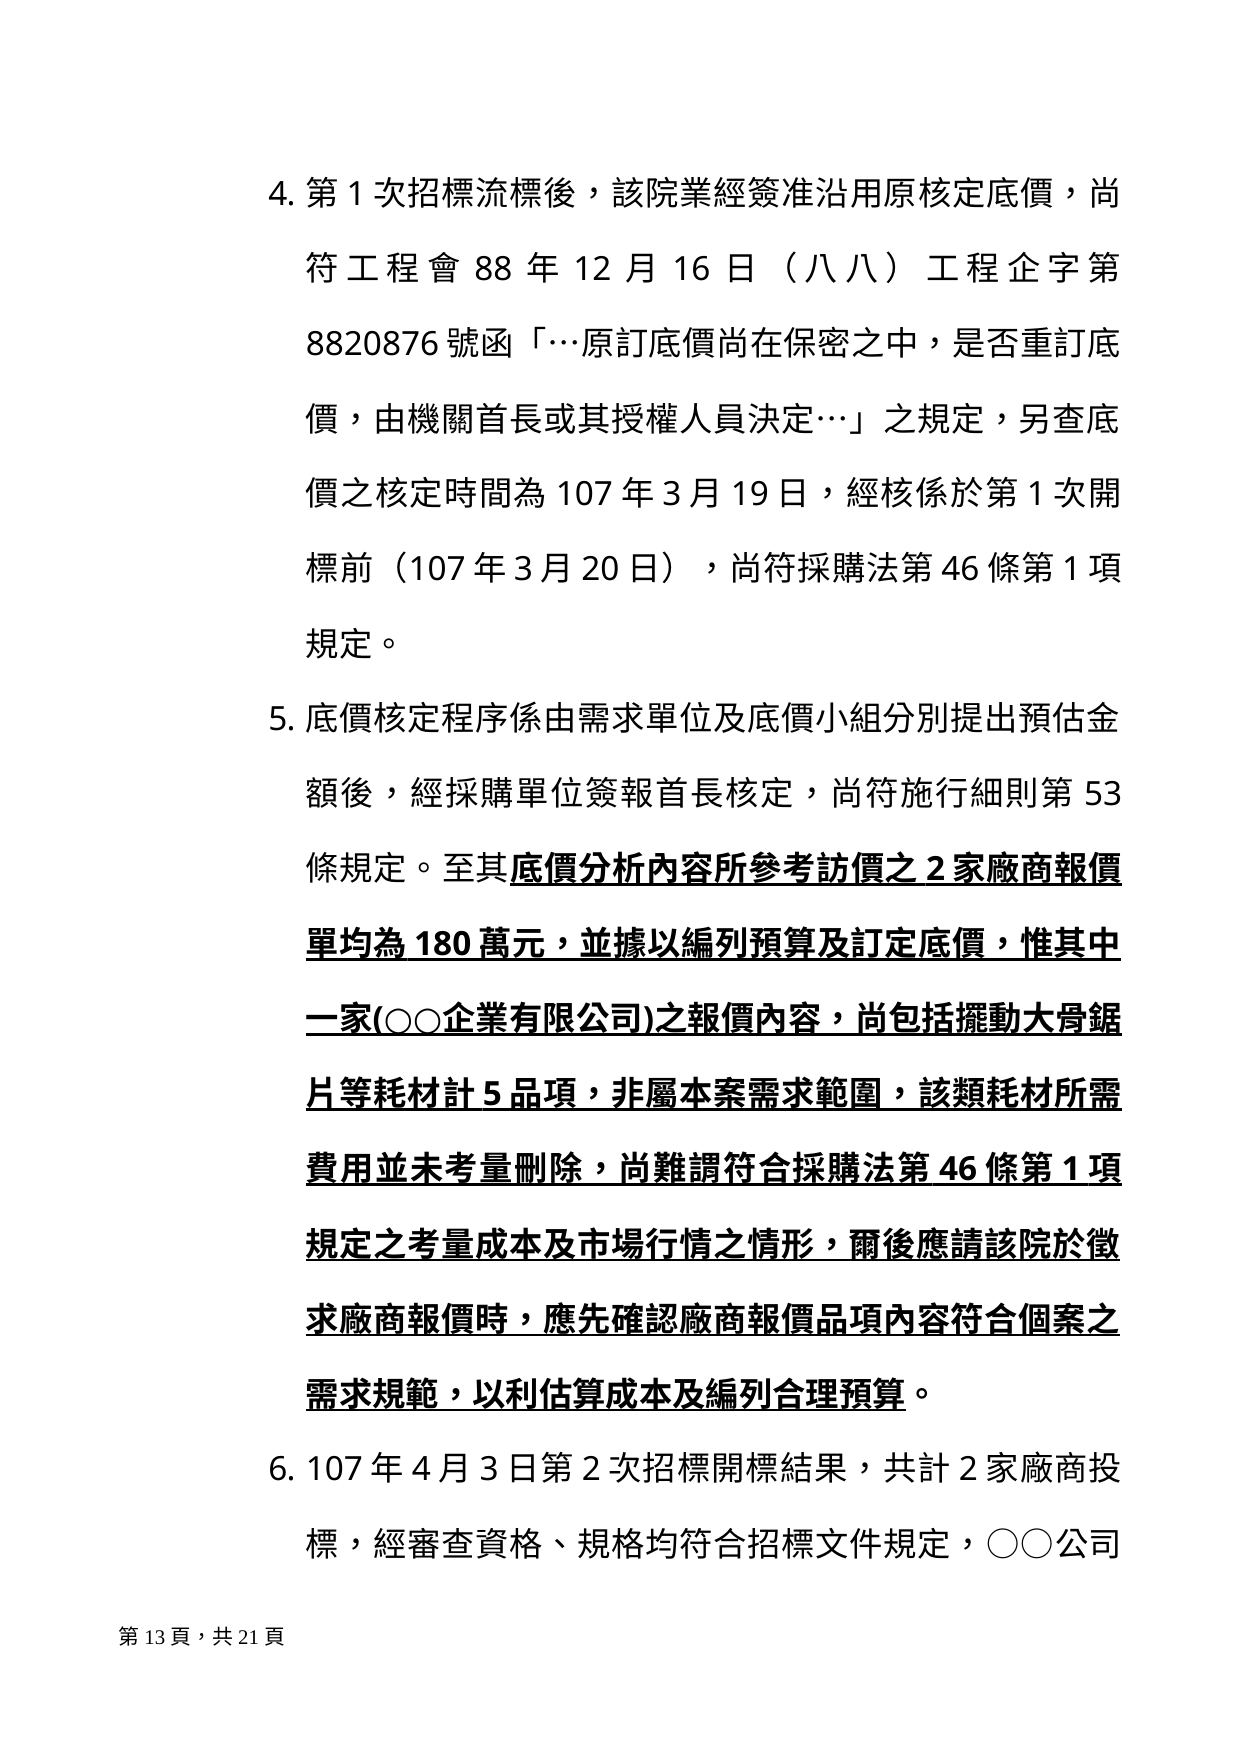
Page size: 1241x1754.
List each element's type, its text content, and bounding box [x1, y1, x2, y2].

list 107年4月3日第2次招標開標結果，共計2家廠商投標，經審查資格、規格均符合招標文件規定，○○公司報價88萬元整，○○公司報價180萬元整，○○報價最低且低於底價70%，由開標主持人依採購法第58條規定，限最低標於107年4月9日中午12時前（按：107年4月4日至8日為清明連假）提出說明，並宣布保留決標，該廠商業依限提出說明略以，該公司針對標案於第1次公告日得知標案始，積極向美國原廠ConMed爭取特殊福利，以確保能以最低價格優惠給貴醫院。提供兩項保證2組○○工具組為全新品，全不因提供優惠價格而影響產品品質；出貨時均隨貨附上原廠出廠證明、報關證明。經該院107年4月24日簽准認其說明尚屬合理，爰於同年月26日依第58條執行程序項次5規定宣布決標。惟就相關執行程序，尚有部分缺失、疑義及建議等事項，臚列如下，應請該院釐清說明，爾後並注意改進： [268, 1429, 1122, 1579]
list 底價核定程序係由需求單位及底價小組分別提出預估金額後，經採購單位簽報首長核定，尚符施行細則第53條規定。至其底價分析內容所參考訪價之2家廠商報價單均為180萬元，並據以編列預算及訂定底價，惟其中一家(○○企業有限公司)之報價內容，尚包括擺動大骨鋸片等耗材計5品項，非屬本案需求範圍，該類耗材所需費用並未考量刪除，尚難謂符合採購法第46條第1項規定之考量成本及市場行情之情形，爾後應請該院於徵求廠商報價時，應先確認廠商報價品項內容符合個案之需求規範，以利估算成本及編列合理預算。 [268, 679, 1122, 1429]
list 第1次招標流標後，該院業經簽准沿用原核定底價，尚符工程會88年12月16日（八八）工程企字第8820876號函「…原訂底價尚在保密之中，是否重訂底價，由機關首長或其授權人員決定…」之規定，另查底價之核定時間為107年3月19日，經核係於第1次開標前（107年3月20日），尚符採購法第46條第1項規定。 [268, 154, 1122, 679]
